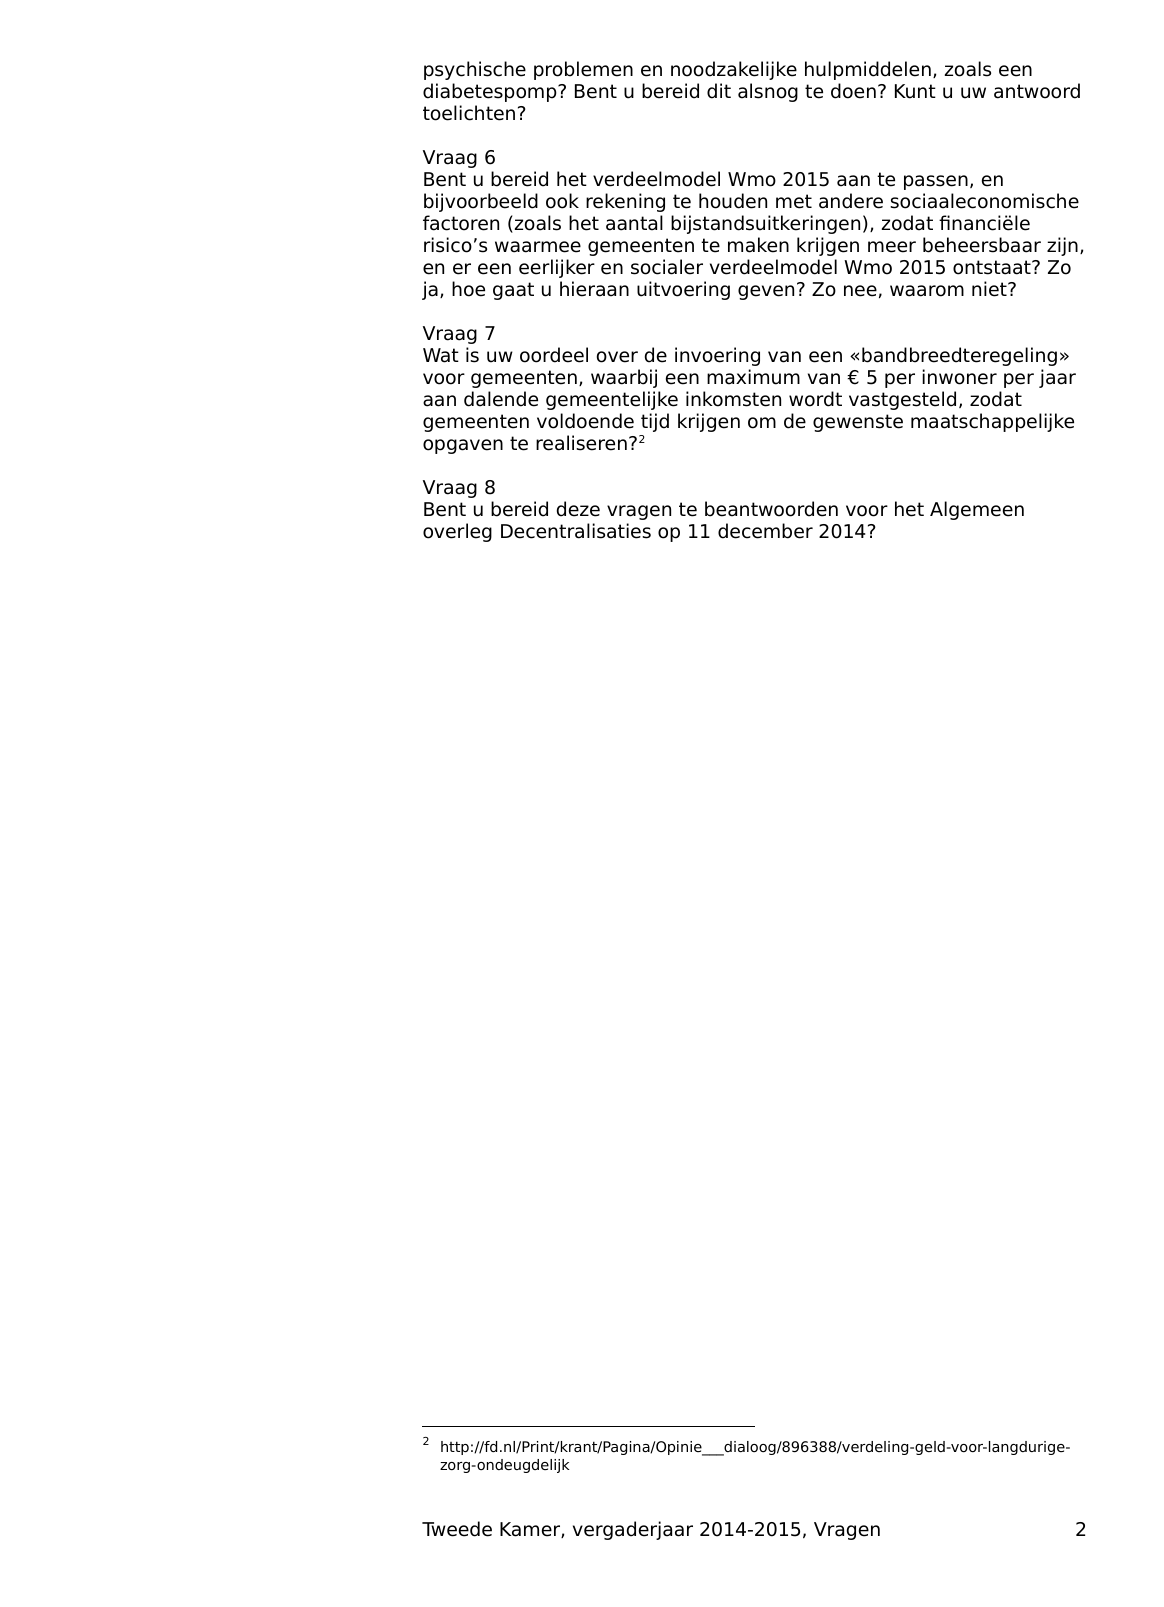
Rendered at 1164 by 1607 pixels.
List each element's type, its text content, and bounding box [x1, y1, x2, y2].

text Wat is uw oordeel over de invoering van een «bandbreedteregeling» voor gemeenten, waarbij een maximum van € 5 per inwoner per jaar aan dalende gemeentelijke inkomsten wordt vastgesteld, zodat gemeenten voldoende tijd krijgen om de gewenste maatschappelijke opgaven te realiseren? [422, 345, 1087, 455]
text Vraag 6 [422, 147, 1087, 169]
text Vraag 8 [422, 477, 1087, 499]
text http://fd.nl/Print/krant/Pagina/Opinie___dialoog/896388/verdeling-geld-voor-langdurige-zorg-ondeugdelijk [422, 1435, 1087, 1474]
text Vraag 7 [422, 323, 1087, 345]
text Bent u bereid het verdeelmodel Wmo 2015 aan te passen, en bijvoorbeeld ook rekening te houden met andere sociaaleconomische factoren (zoals het aantal bijstandsuitkeringen), zodat financiële risico’s waarmee gemeenten te maken krijgen meer beheersbaar zijn, en er een eerlijker en socialer verdeelmodel Wmo 2015 ontstaat? Zo ja, hoe gaat u hieraan uitvoering geven? Zo nee, waarom niet? [422, 169, 1087, 301]
text Bent u bereid deze vragen te beantwoorden voor het Algemeen overleg Decentralisaties op 11 december 2014? [422, 499, 1087, 543]
text psychische problemen en noodzakelijke hulpmiddelen, zoals een diabetespomp? Bent u bereid dit alsnog te doen? Kunt u uw antwoord toelichten? [422, 59, 1087, 125]
